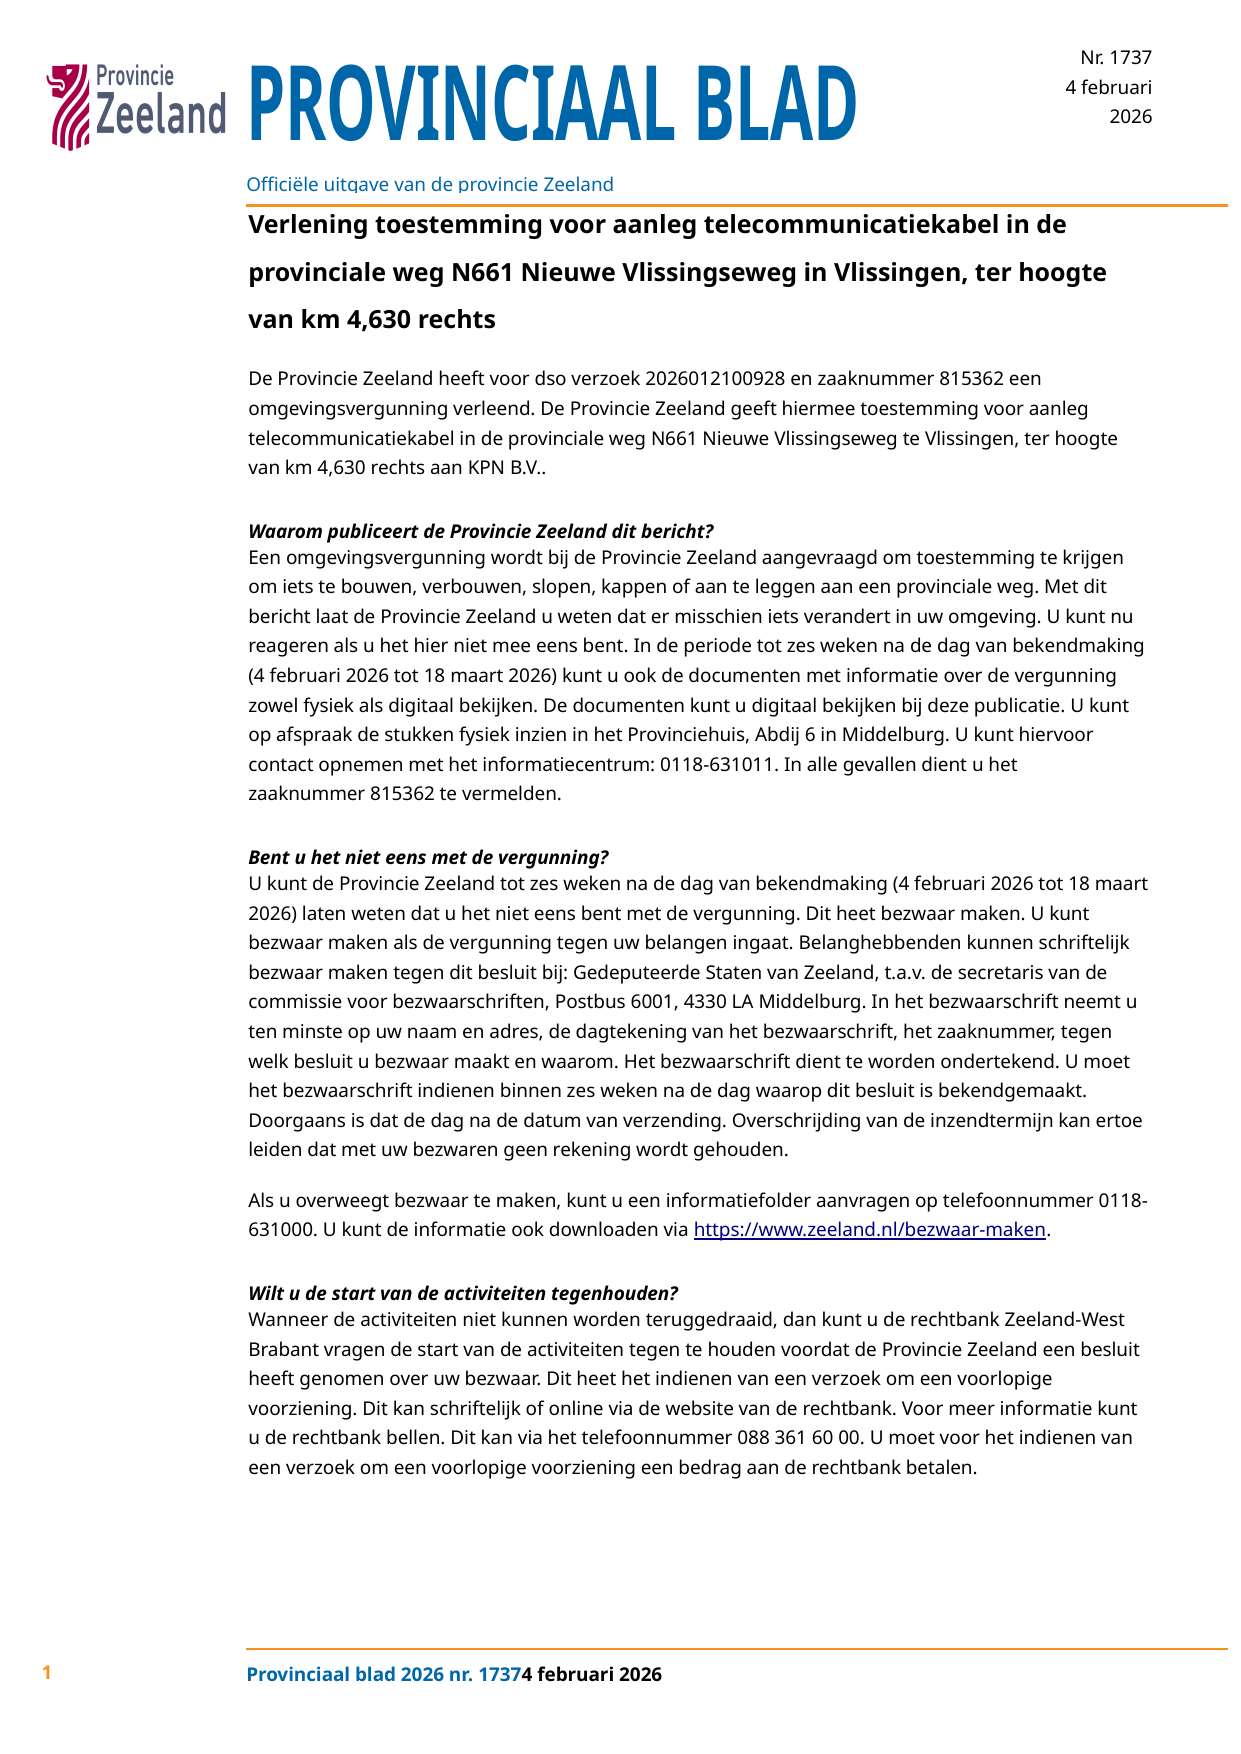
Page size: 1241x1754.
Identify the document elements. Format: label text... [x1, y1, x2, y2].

picture [41, 47, 231, 172]
text Bent u het niet eens met de vergunning? [248, 844, 1152, 870]
text U kunt de Provincie Zeeland tot zes weken na de dag van bekendmaking (4 februari 2026 tot 18 maart 2026) laten weten dat u het niet eens bent met de vergunning. Dit heet bezwaar maken. U kunt bezwaar maken als de vergunning tegen uw belangen ingaat. Belanghebbenden kunnen schriftelijk bezwaar maken tegen dit besluit bij: Gedeputeerde Staten van Zeeland, t.a.v. de secretaris van de commissie voor bezwaarschriften, Postbus 6001, 4330 LA Middelburg. In het bezwaarschrift neemt u ten minste op uw naam en adres, de dagtekening van het bezwaarschrift, het zaaknummer, tegen welk besluit u bezwaar maakt en waarom. Het bezwaarschrift dient te worden ondertekend. U moet het bezwaarschrift indienen binnen zes weken na de dag waarop dit besluit is bekendgemaakt. Doorgaans is dat de dag na de datum van verzending. Overschrijding van de inzendtermijn kan ertoe leiden dat met uw bezwaren geen rekening wordt gehouden. [248, 870, 1152, 1162]
text Waarom publiceert de Provincie Zeeland dit bericht? [248, 518, 1152, 544]
text Wanneer de activiteiten niet kunnen worden teruggedraaid, dan kunt u de rechtbank Zeeland-West Brabant vragen de start van de activiteiten tegen te houden voordat de Provincie Zeeland een besluit heeft genomen over uw bezwaar. Dit heet het indienen van een verzoek om een voorlopige voorziening. Dit kan schriftelijk of online via de website van de rechtbank. Voor meer informatie kunt u de rechtbank bellen. Dit kan via het telefoonnummer 088 361 60 00. U moet voor het indienen van een verzoek om een voorlopige voorziening een bedrag aan de rechtbank betalen. [248, 1306, 1152, 1480]
text De Provincie Zeeland heeft voor dso verzoek 2026012100928 en zaaknummer 815362 een omgevingsvergunning verleend. De Provincie Zeeland geeft hiermee toestemming voor aanleg telecommunicatiekabel in de provinciale weg N661 Nieuwe Vlissingseweg te Vlissingen, ter hoogte van km 4,630 rechts aan KPN B.V.. [248, 366, 1152, 480]
text Verlening toestemming voor aanleg telecommunicatiekabel in de provinciale weg N661 Nieuwe Vlissingseweg in Vlissingen, ter hoogte van km 4,630 rechts [248, 207, 1152, 336]
text Wilt u de start van de activiteiten tegenhouden? [248, 1281, 1152, 1306]
text Als u overweegt bezwaar te maken, kunt u een informatiefolder aanvragen op telefoonnummer 0118-631000. U kunt de informatie ook downloaden via https://www.zeeland.nl/bezwaar-maken. [248, 1187, 1152, 1242]
text Een omgevingsvergunning wordt bij de Provincie Zeeland aangevraagd om toestemming te krijgen om iets te bouwen, verbouwen, slopen, kappen of aan te leggen aan een provinciale weg. Met dit bericht laat de Provincie Zeeland u weten dat er misschien iets verandert in uw omgeving. U kunt nu reageren als u het hier niet mee eens bent. In de periode tot zes weken na de dag van bekendmaking (4 februari 2026 tot 18 maart 2026) kunt u ook de documenten met informatie over de vergunning zowel fysiek als digitaal bekijken. De documenten kunt u digitaal bekijken bij deze publicatie. U kunt op afspraak de stukken fysiek inzien in het Provinciehuis, Abdij 6 in Middelburg. U kunt hiervoor contact opnemen met het informatiecentrum: 0118-631011. In alle gevallen dient u het zaaknummer 815362 te vermelden. [248, 544, 1152, 806]
